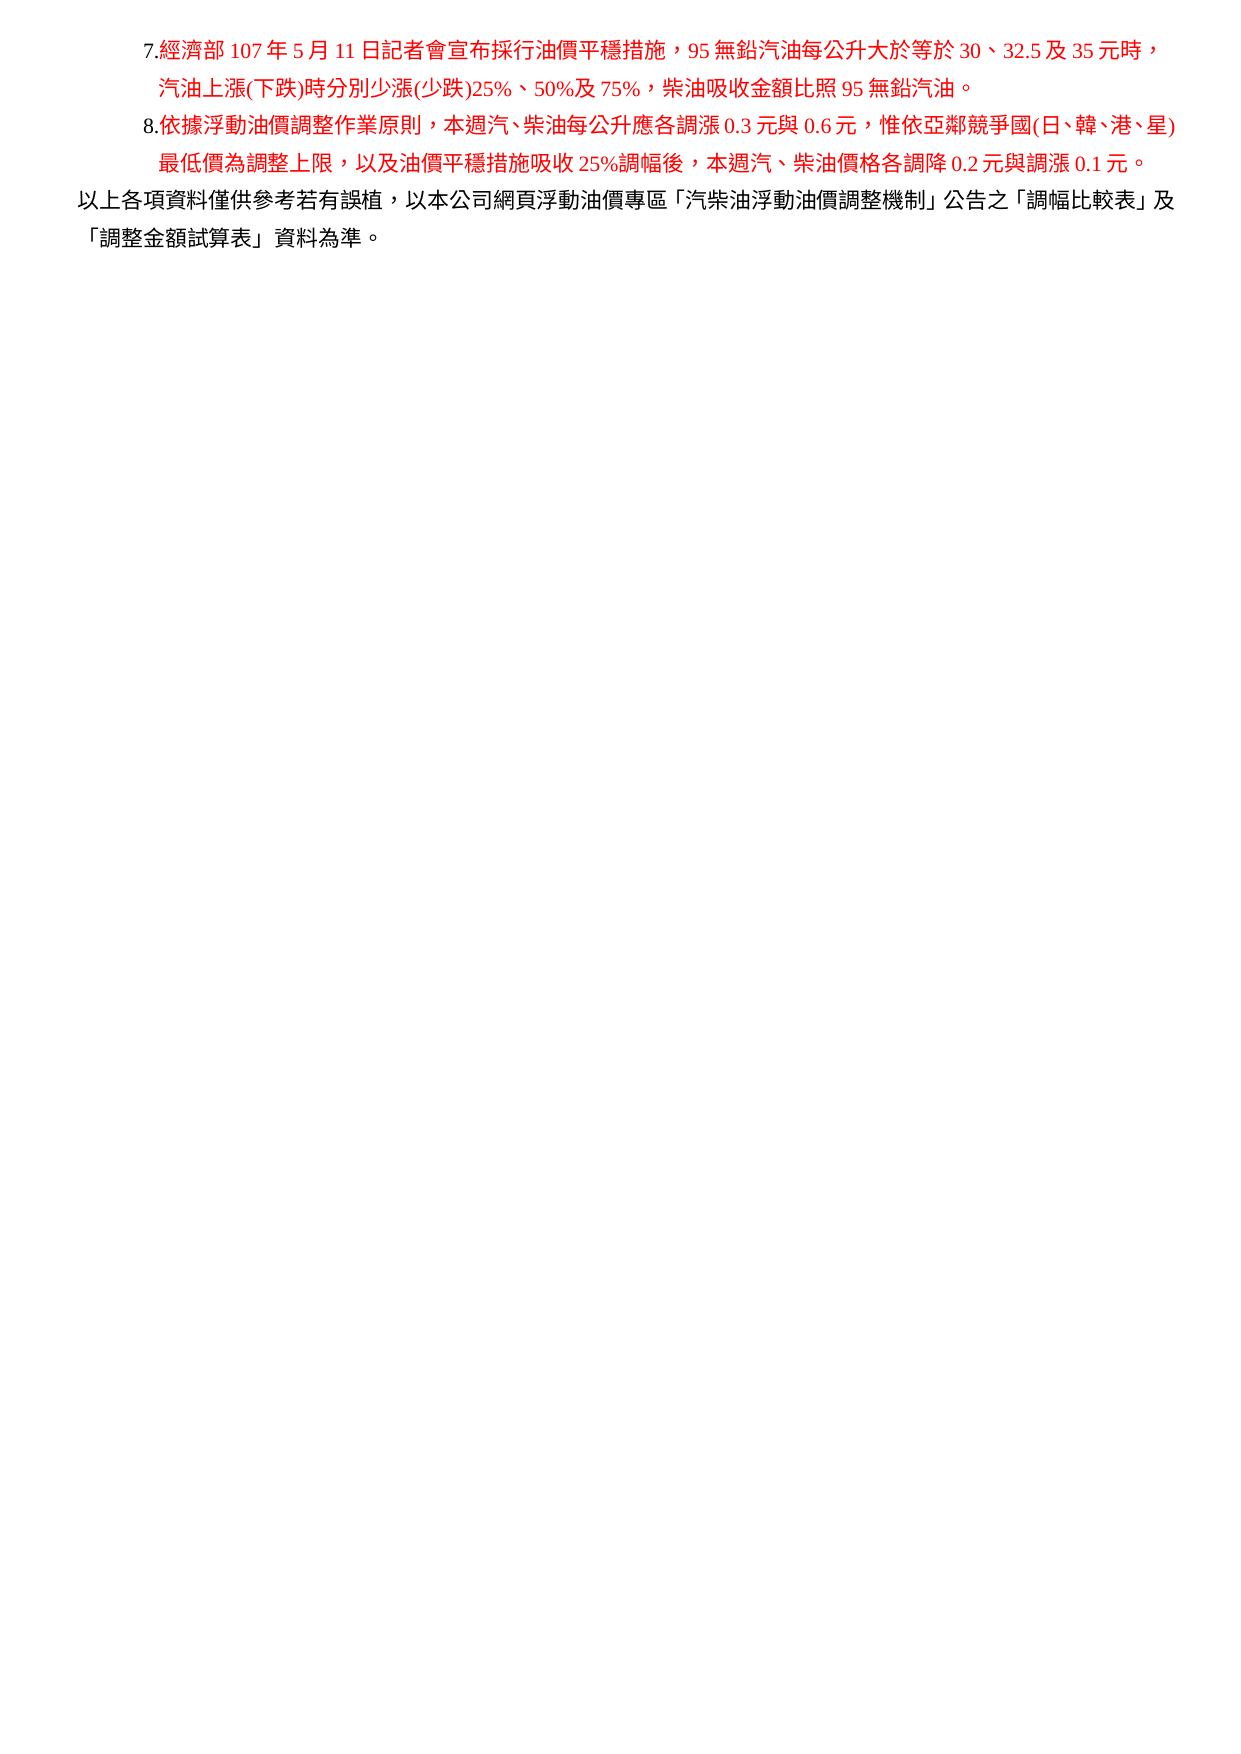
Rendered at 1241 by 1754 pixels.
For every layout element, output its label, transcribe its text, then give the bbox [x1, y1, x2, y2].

text 8.依據浮動油價調整作業原則，本週汽、柴油每公升應各調漲0.3元與0.6元，惟依亞鄰競爭國(日、韓、港、星)最低價為調整上限，以及油價平穩措施吸收25%調幅後，本週汽、柴油價格各調降0.2元與調漲0.1元。 [143, 105, 1175, 180]
text 7.經濟部107年5月11日記者會宣布採行油價平穩措施，95無鉛汽油每公升大於等於30、32.5及35元時，汽油上漲(下跌)時分別少漲(少跌)25%、50%及75%，柴油吸收金額比照95無鉛汽油。 [143, 30, 1175, 105]
text 以上各項資料僅供參考若有誤植，以本公司網頁浮動油價專區「汽柴油浮動油價調整機制」公告之「調幅比較表」及「調整金額試算表」資料為準。 [77, 180, 1175, 255]
